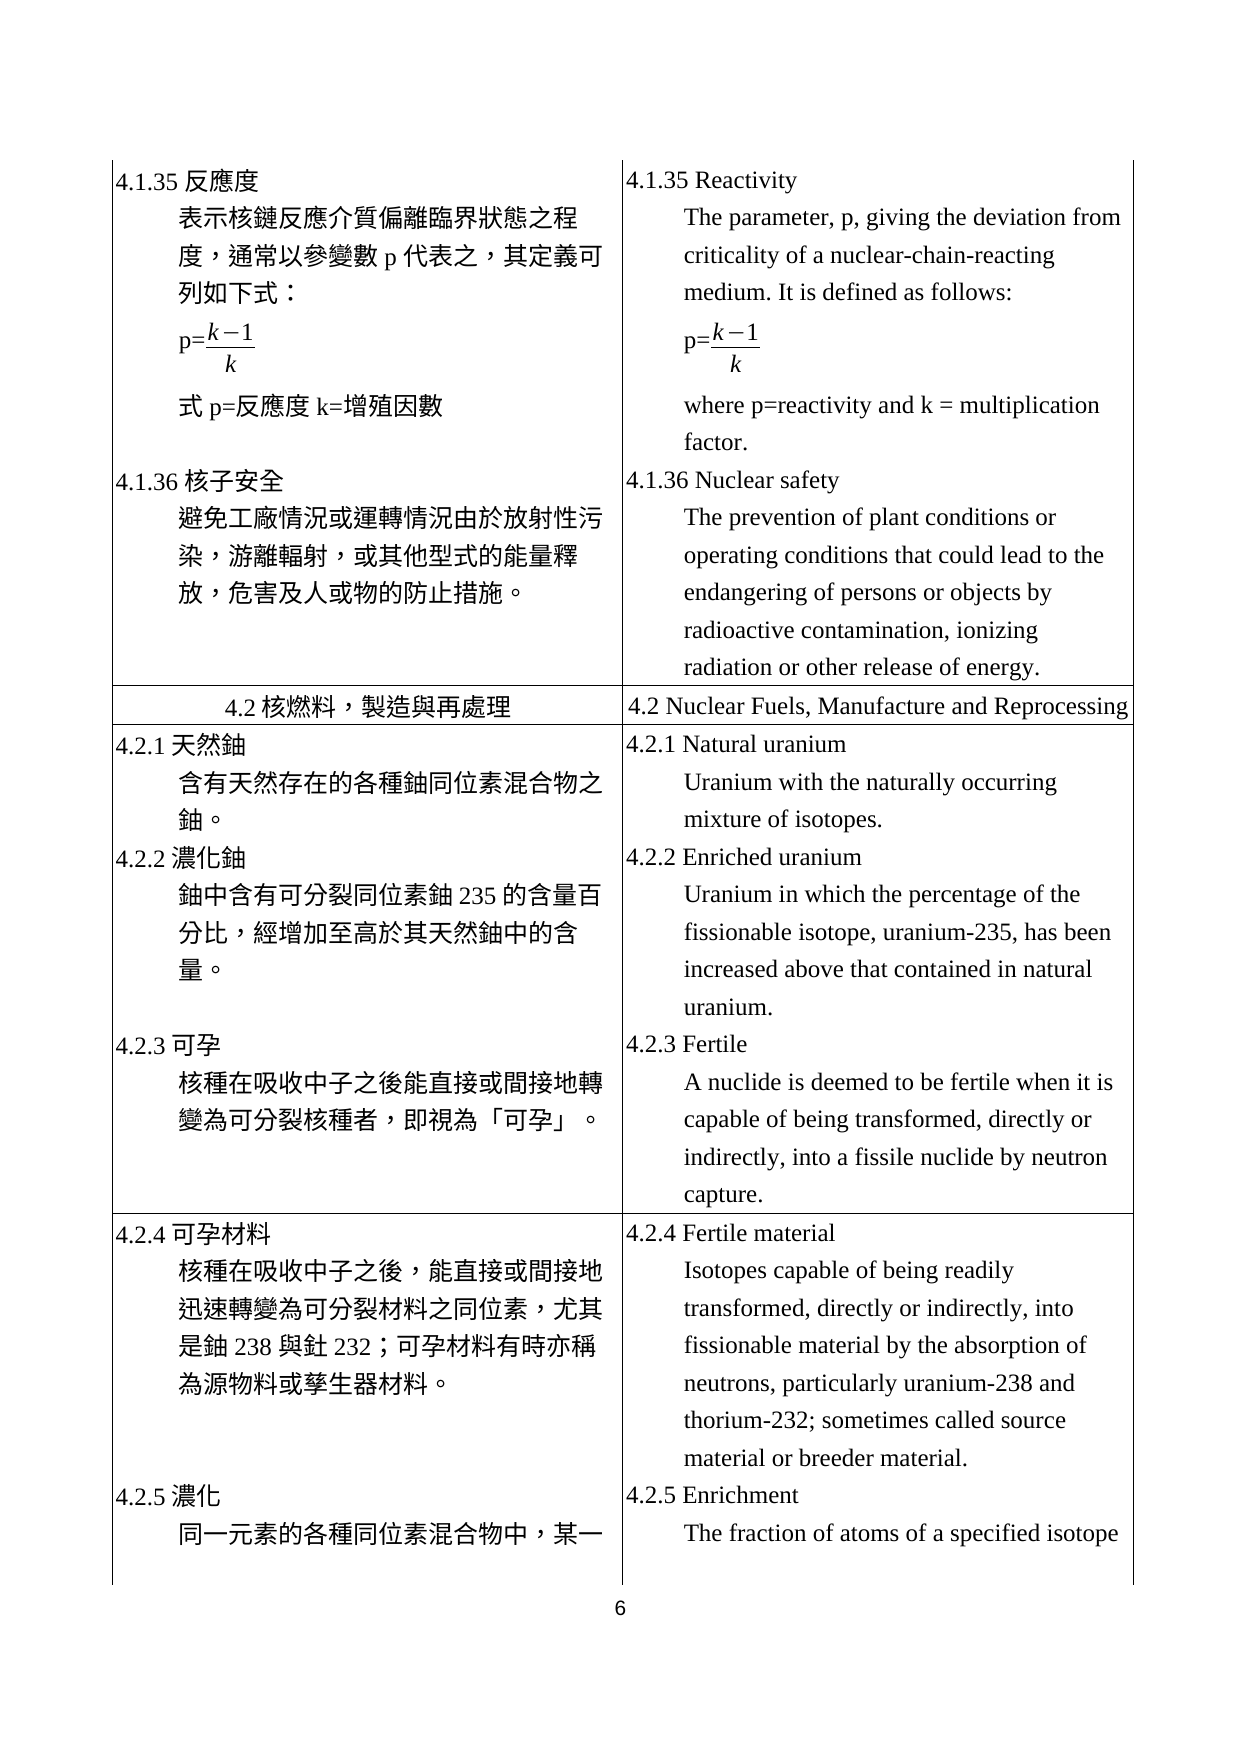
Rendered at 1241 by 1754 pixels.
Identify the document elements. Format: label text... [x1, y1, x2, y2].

table_cell 4.2.4 可孕材料 核種在吸收中子之後，能直接或間接地迅速轉變為可分裂材料之同位素，尤其是鈾 238 與釷 232；可孕材料有時亦稱為源物料或孳生器材料。 [113, 1214, 622, 1476]
table_cell 4.2.3 可孕 核種在吸收中子之後能直接或間接地轉變為可分裂核種者，即視為「可孕」。 [113, 1025, 622, 1212]
table_cell 4.2.1 Natural uranium Uranium with the naturally occurring mixture of isotopes. [623, 725, 1133, 837]
table_cell 4.2.5 Enrichment The fraction of atoms of a specified isotope [623, 1476, 1133, 1585]
table_cell 4.1.36 Nuclear safety The prevention of plant conditions or operating conditions that could lead to the endangering of persons or objects by radioactive contamination, ionizing radiation or other release of energy. [623, 460, 1133, 685]
table_cell 4.1.36 核子安全 避免工廠情況或運轉情況由於放射性污染，游離輻射，或其他型式的能量釋放，危害及人或物的防止措施。 [113, 460, 622, 685]
table_cell 4.2核燃料，製造與再處理 [113, 686, 622, 724]
table_cell 4.1.35 反應度 表示核鏈反應介質偏離臨界狀態之程度，通常以參變數 p 代表之，其定義可列如下式： p= 式 p=反應度 k=增殖因數 [113, 160, 622, 460]
table_cell 4.2.2 濃化鈾 鈾中含有可分裂同位素鈾235 的含量百分比，經增加至高於其天然鈾中的含量。 [113, 838, 622, 1025]
table_cell 4.2.3 Fertile A nuclide is deemed to be fertile when it is capable of being transformed, directly or indirectly, into a fissile nuclide by neutron capture. [623, 1025, 1133, 1212]
table_cell 4.2 Nuclear Fuels, Manufacture and Reprocessing [623, 686, 1133, 724]
table_cell 4.1.35 Reactivity The parameter, p, giving the deviation from criticality of a nuclear-chain-reacting medium. It is defined as follows: p= where p=reactivity and k = multiplication factor. [623, 160, 1133, 460]
table_cell 4.2.4 Fertile material Isotopes capable of being readily transformed, directly or indirectly, into fissionable material by the absorption of neutrons, particularly uranium-238 and thorium-232; sometimes called source material or breeder material. [623, 1214, 1133, 1476]
table_cell 4.2.5 濃化 同一元素的各種同位素混合物中，某一 [113, 1476, 622, 1585]
table_cell 4.2.1 天然鈾 含有天然存在的各種鈾同位素混合物之鈾。 [113, 725, 622, 837]
table_cell 4.2.2 Enriched uranium Uranium in which the percentage of the fissionable isotope, uranium-235, has been increased above that contained in natural uranium. [623, 838, 1133, 1025]
